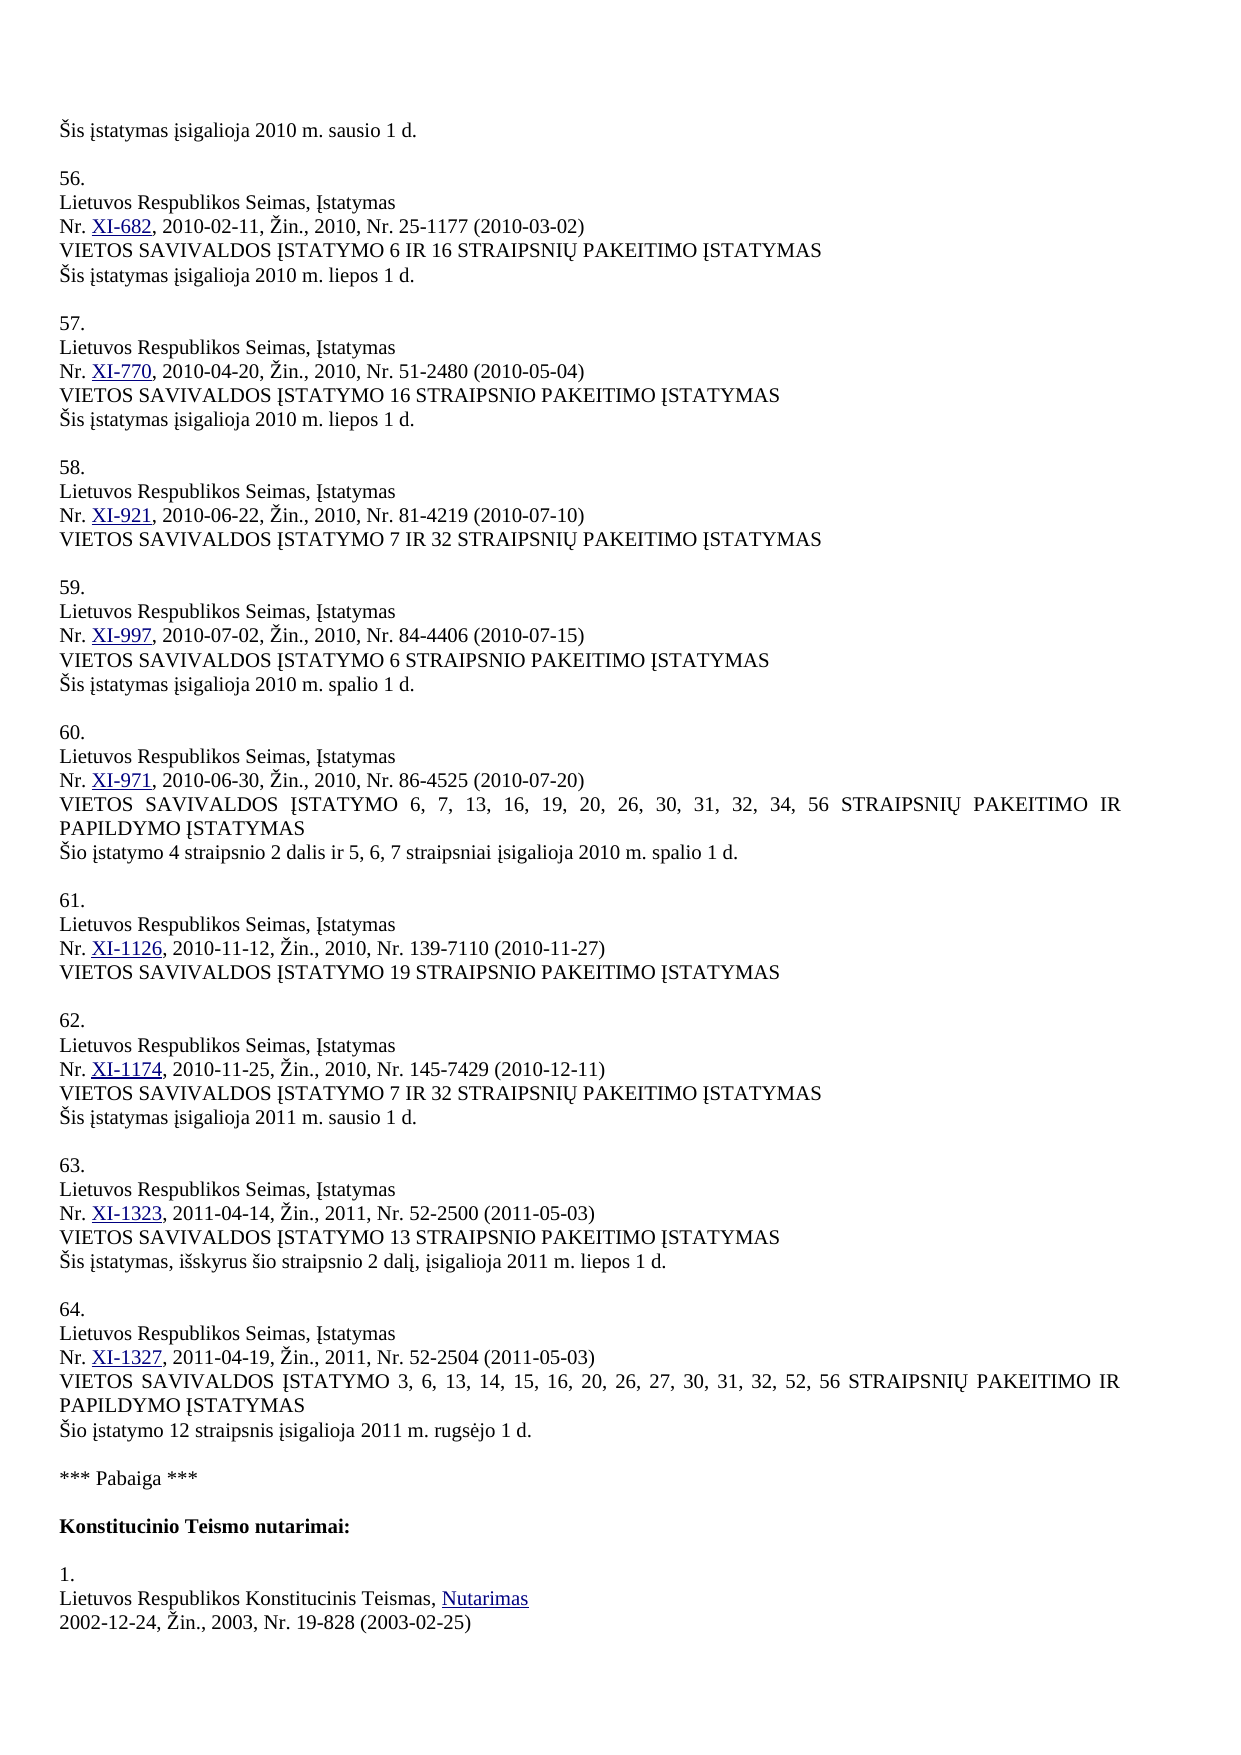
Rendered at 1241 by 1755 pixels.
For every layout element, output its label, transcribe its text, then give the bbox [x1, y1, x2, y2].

text Lietuvos Respublikos Seimas, Įstatymas [59, 744, 1122, 768]
text Lietuvos Respublikos Seimas, Įstatymas [59, 1321, 1122, 1345]
text 57. [59, 311, 1122, 335]
text Nr. XI-921, 2010-06-22, Žin., 2010, Nr. 81-4219 (2010-07-10) [59, 503, 1122, 527]
text 2002-12-24, Žin., 2003, Nr. 19-828 (2003-02-25) [59, 1610, 1122, 1634]
text Lietuvos Respublikos Seimas, Įstatymas [59, 335, 1122, 359]
text Šis įstatymas įsigalioja 2010 m. liepos 1 d. [59, 407, 1122, 431]
text Šio įstatymo 4 straipsnio 2 dalis ir 5, 6, 7 straipsniai įsigalioja 2010 m. spalio 1 d. [59, 840, 1122, 864]
text Nr. XI-1327, 2011-04-19, Žin., 2011, Nr. 52-2504 (2011-05-03) [59, 1345, 1122, 1369]
text Nr. XI-1323, 2011-04-14, Žin., 2011, Nr. 52-2500 (2011-05-03) [59, 1201, 1122, 1225]
text Šis įstatymas įsigalioja 2011 m. sausio 1 d. [59, 1105, 1122, 1129]
text 1. [59, 1562, 1122, 1586]
text Šis įstatymas įsigalioja 2010 m. liepos 1 d. [59, 262, 1122, 287]
text VIETOS SAVIVALDOS ĮSTATYMO 7 IR 32 STRAIPSNIŲ PAKEITIMO ĮSTATYMAS [59, 527, 1122, 551]
text VIETOS SAVIVALDOS ĮSTATYMO 19 STRAIPSNIO PAKEITIMO ĮSTATYMAS [59, 960, 1122, 984]
text Lietuvos Respublikos Konstitucinis Teismas, Nutarimas [59, 1586, 1122, 1610]
text 60. [59, 720, 1122, 744]
text Nr. XI-997, 2010-07-02, Žin., 2010, Nr. 84-4406 (2010-07-15) [59, 623, 1122, 647]
text 58. [59, 455, 1122, 479]
text Nr. XI-682, 2010-02-11, Žin., 2010, Nr. 25-1177 (2010-03-02) [59, 214, 1122, 238]
text Lietuvos Respublikos Seimas, Įstatymas [59, 190, 1122, 214]
text 59. [59, 575, 1122, 599]
text Nr. XI-770, 2010-04-20, Žin., 2010, Nr. 51-2480 (2010-05-04) [59, 359, 1122, 383]
text 61. [59, 888, 1122, 912]
text VIETOS SAVIVALDOS ĮSTATYMO 13 STRAIPSNIO PAKEITIMO ĮSTATYMAS [59, 1225, 1122, 1249]
text Šis įstatymas, išskyrus šio straipsnio 2 dalį, įsigalioja 2011 m. liepos 1 d. [59, 1249, 1122, 1273]
text Nr. XI-1174, 2010-11-25, Žin., 2010, Nr. 145-7429 (2010-12-11) [59, 1057, 1122, 1081]
text *** Pabaiga *** [59, 1466, 1122, 1490]
text Lietuvos Respublikos Seimas, Įstatymas [59, 912, 1122, 936]
text Šis įstatymas įsigalioja 2010 m. sausio 1 d. [59, 118, 1122, 142]
text Lietuvos Respublikos Seimas, Įstatymas [59, 1032, 1122, 1057]
text Nr. XI-971, 2010-06-30, Žin., 2010, Nr. 86-4525 (2010-07-20) [59, 768, 1122, 792]
text VIETOS SAVIVALDOS ĮSTATYMO 16 STRAIPSNIO PAKEITIMO ĮSTATYMAS [59, 383, 1122, 407]
text Šis įstatymas įsigalioja 2010 m. spalio 1 d. [59, 672, 1122, 696]
text Lietuvos Respublikos Seimas, Įstatymas [59, 479, 1122, 503]
text Lietuvos Respublikos Seimas, Įstatymas [59, 599, 1122, 623]
text VIETOS SAVIVALDOS ĮSTATYMO 6, 7, 13, 16, 19, 20, 26, 30, 31, 32, 34, 56 STRAIPSNIŲ PAKEITIMO IR PAPILDYMO ĮSTATYMAS [59, 792, 1122, 840]
text Nr. XI-1126, 2010-11-12, Žin., 2010, Nr. 139-7110 (2010-11-27) [59, 936, 1122, 960]
text VIETOS SAVIVALDOS ĮSTATYMO 7 IR 32 STRAIPSNIŲ PAKEITIMO ĮSTATYMAS [59, 1081, 1122, 1105]
text VIETOS SAVIVALDOS ĮSTATYMO 3, 6, 13, 14, 15, 16, 20, 26, 27, 30, 31, 32, 52, 56 STRAIPSNIŲ PAKEITIMO IR PAPILDYMO ĮSTATYMAS [59, 1369, 1122, 1417]
text 64. [59, 1297, 1122, 1321]
text 63. [59, 1153, 1122, 1177]
text Šio įstatymo 12 straipsnis įsigalioja 2011 m. rugsėjo 1 d. [59, 1417, 1122, 1442]
text 56. [59, 166, 1122, 190]
text Konstitucinio Teismo nutarimai: [59, 1514, 1122, 1538]
text VIETOS SAVIVALDOS ĮSTATYMO 6 IR 16 STRAIPSNIŲ PAKEITIMO ĮSTATYMAS [59, 238, 1122, 262]
text Lietuvos Respublikos Seimas, Įstatymas [59, 1177, 1122, 1201]
text 62. [59, 1008, 1122, 1032]
text VIETOS SAVIVALDOS ĮSTATYMO 6 STRAIPSNIO PAKEITIMO ĮSTATYMAS [59, 647, 1122, 672]
